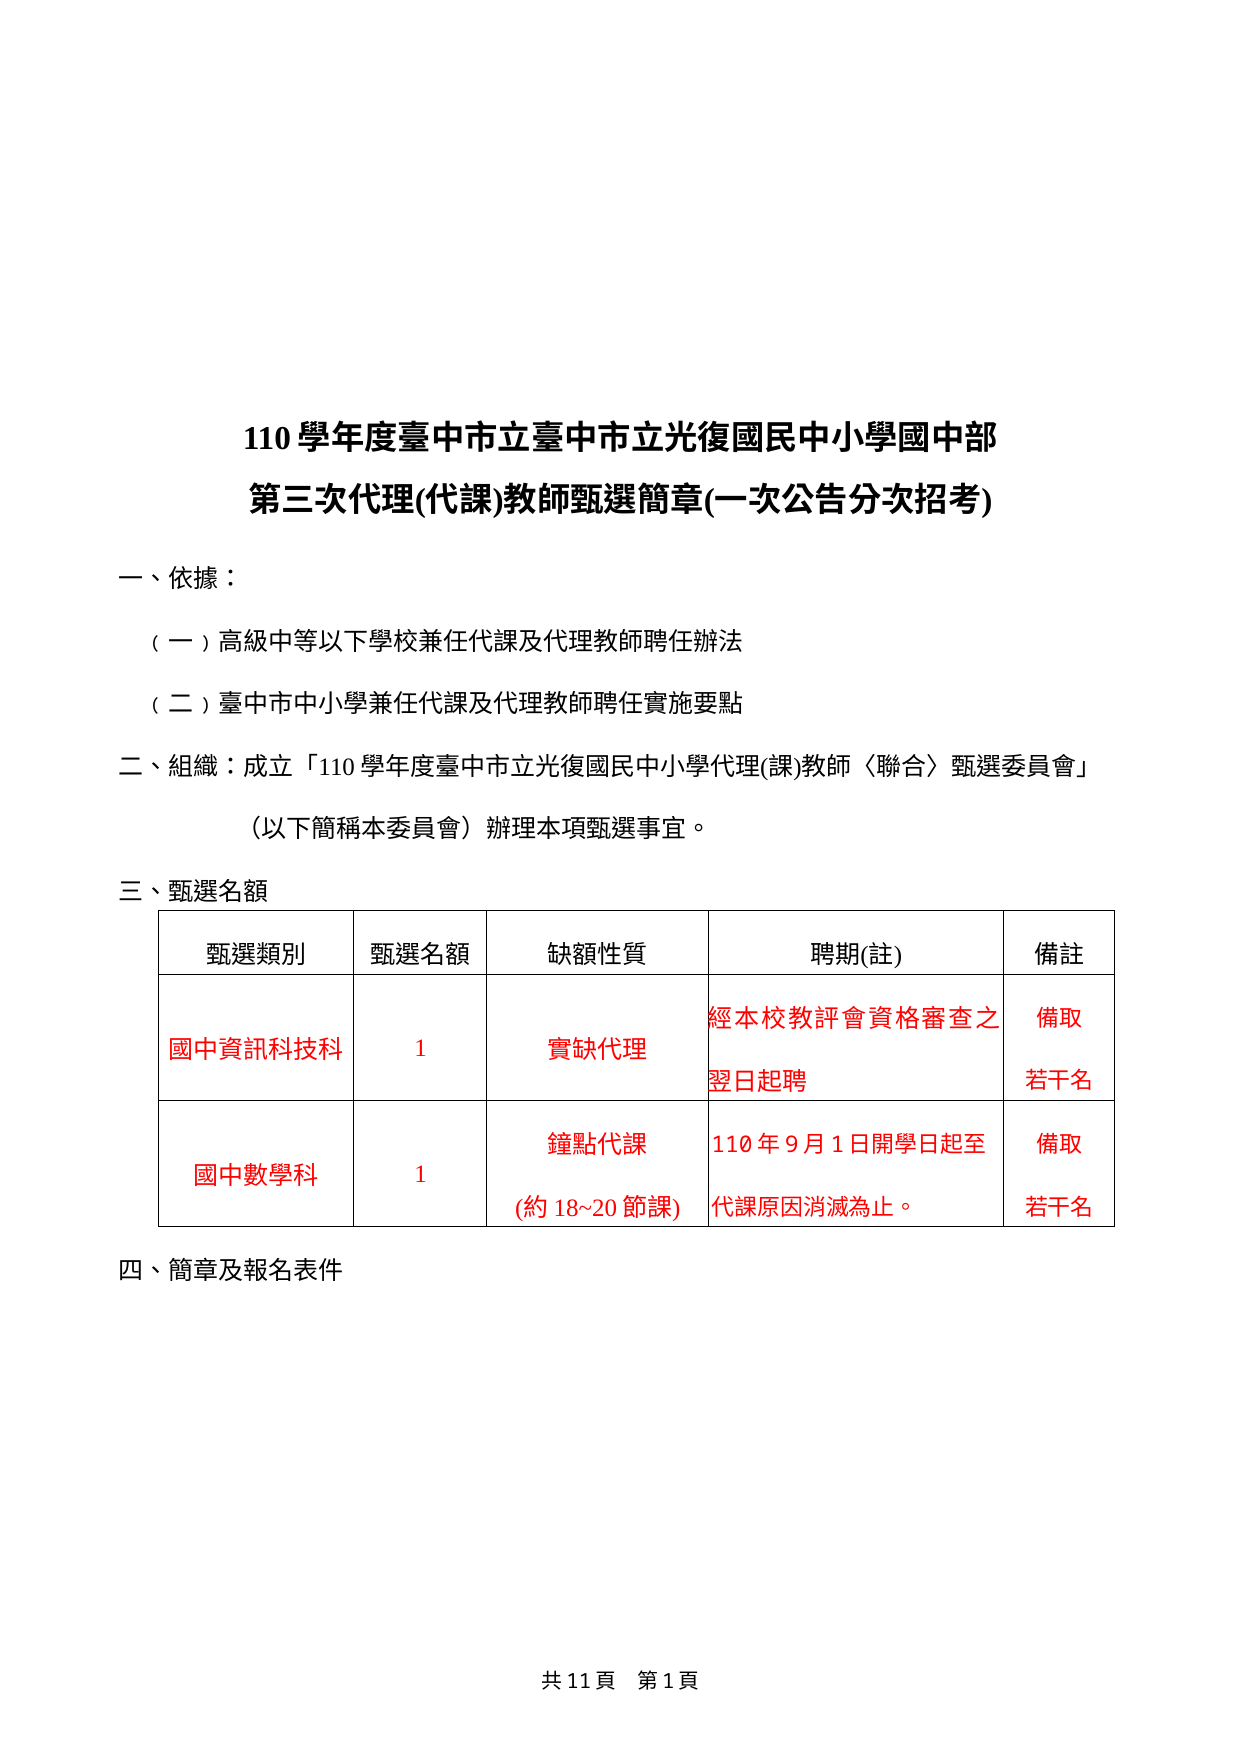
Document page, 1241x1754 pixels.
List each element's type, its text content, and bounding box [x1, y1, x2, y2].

table_cell 備取 若干名 [1004, 1101, 1114, 1226]
table_cell 備取 若干名 [1004, 975, 1114, 1100]
text 四、簡章及報名表件 110年8月20日(星期五)至110年8月30日(星期一)止，逕至本校網站（網址：https://kfjh.tc.edu.tw/）、臺中市政府教育局（http://www.tc.edu.tw/）、教育部國中小代理代課教師人才庫平臺（http://ptst.k12ea.gov.tw/）下載。本次甄選簡章為一次公告分次招考，倘前次招考甄選未通過或無人報名或甄選未足額，續辦下階段招考。如缺額補滿，則不再進行下階段招考。各階段甄選結果相關事宜，皆公告於本校及臺中市政府教育局網站。 [118, 1227, 1122, 1289]
text ﹙二﹚臺中市中小學兼任代課及代理教師聘任實施要點 [143, 660, 1122, 723]
text 第三次代理(代課)教師甄選簡章(一次公告分次招考) [118, 456, 1122, 518]
text ﹙一﹚高級中等以下學校兼任代課及代理教師聘任辦法 [143, 598, 1122, 660]
table_cell 1 [354, 1101, 486, 1226]
table_cell 實缺代理 [487, 975, 708, 1100]
table_cell 經本校教評會資格審查之翌日起聘 [709, 975, 1003, 1100]
text 二、組織：成立「110學年度臺中市立光復國民中小學代理(課)教師〈聯合〉甄選委員會」（以下簡稱本委員會）辦理本項甄選事宜。 [118, 723, 1122, 848]
table_header 甄選類別 [159, 911, 353, 974]
table_cell 1 [354, 975, 486, 1100]
text 110學年度臺中市立臺中市立光復國民中小學國中部 [118, 393, 1122, 456]
text 一、依據： [118, 535, 1122, 598]
table_cell 鐘點代課 (約18~20節課) [487, 1101, 708, 1226]
text 三、甄選名額 [118, 848, 1122, 910]
table_cell 110年9月1日開學日起至代課原因消滅為止。 [709, 1101, 1003, 1226]
table_header 甄選名額 [354, 911, 486, 974]
table_cell 國中資訊科技科 [159, 975, 353, 1100]
table_cell 國中數學科 [159, 1101, 353, 1226]
table_header 缺額性質 [487, 911, 708, 974]
table_header 聘期(註) [709, 911, 1003, 974]
table_header 備註 [1004, 911, 1114, 974]
